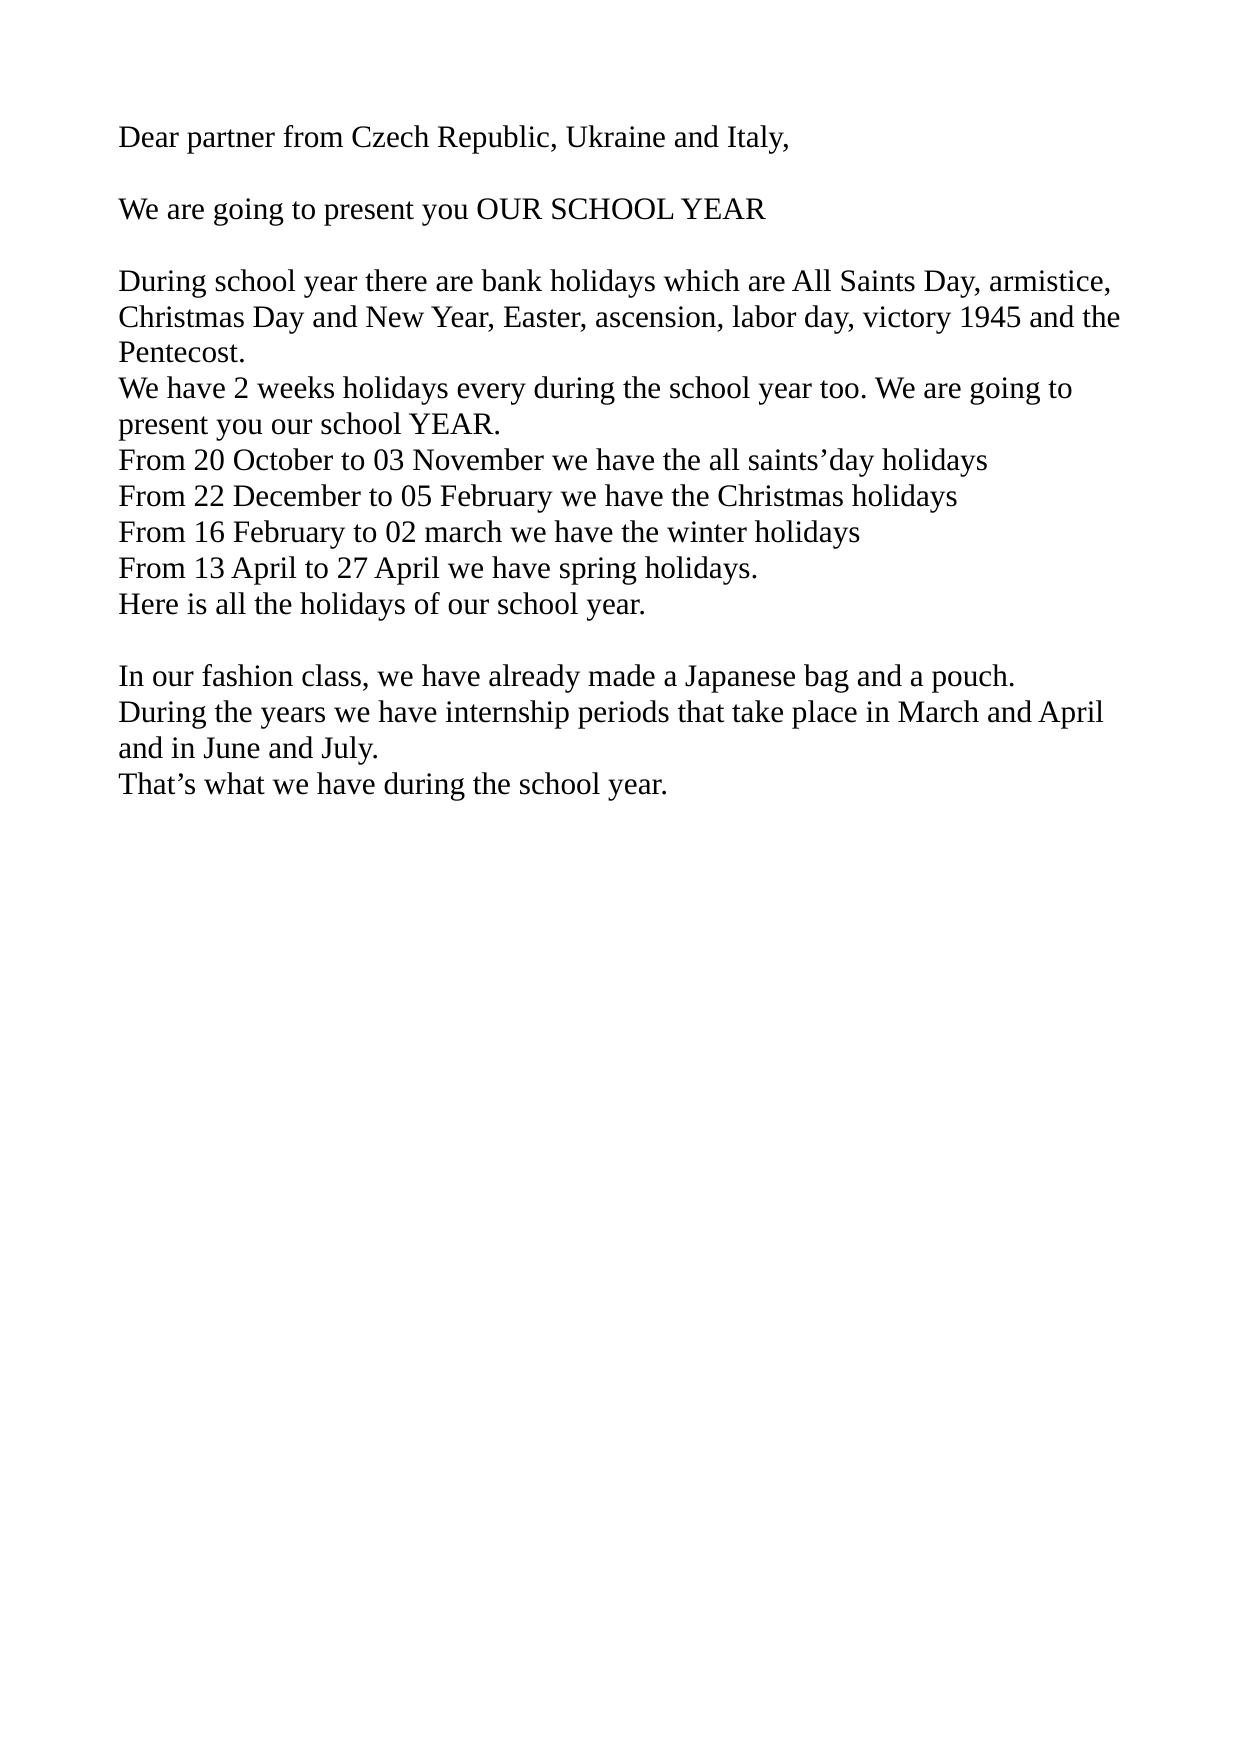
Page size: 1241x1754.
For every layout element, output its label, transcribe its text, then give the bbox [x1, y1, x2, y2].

text From 13 April to 27 April we have spring holidays. [118, 549, 1122, 585]
text We have 2 weeks holidays every during the school year too. We are going to present you our school YEAR. [118, 370, 1122, 442]
text During the years we have internship periods that take place in March and April and in June and July. [118, 693, 1122, 765]
text That’s what we have during the school year. [118, 765, 1122, 801]
text We are going to present you OUR SCHOOL YEAR [118, 190, 1122, 226]
text From 20 October to 03 November we have the all saints’day holidays [118, 442, 1122, 477]
text From 16 February to 02 march we have the winter holidays [118, 513, 1122, 549]
text Here is all the holidays of our school year. [118, 585, 1122, 657]
text From 22 December to 05 February we have the Christmas holidays [118, 477, 1122, 513]
text Dear partner from Czech Republic, Ukraine and Italy, [118, 118, 1122, 154]
text In our fashion class, we have already made a Japanese bag and a pouch. [118, 657, 1122, 693]
text During school year there are bank holidays which are All Saints Day, armistice, Christmas Day and New Year, Easter, ascension, labor day, victory 1945 and the Pentecost. [118, 262, 1122, 370]
